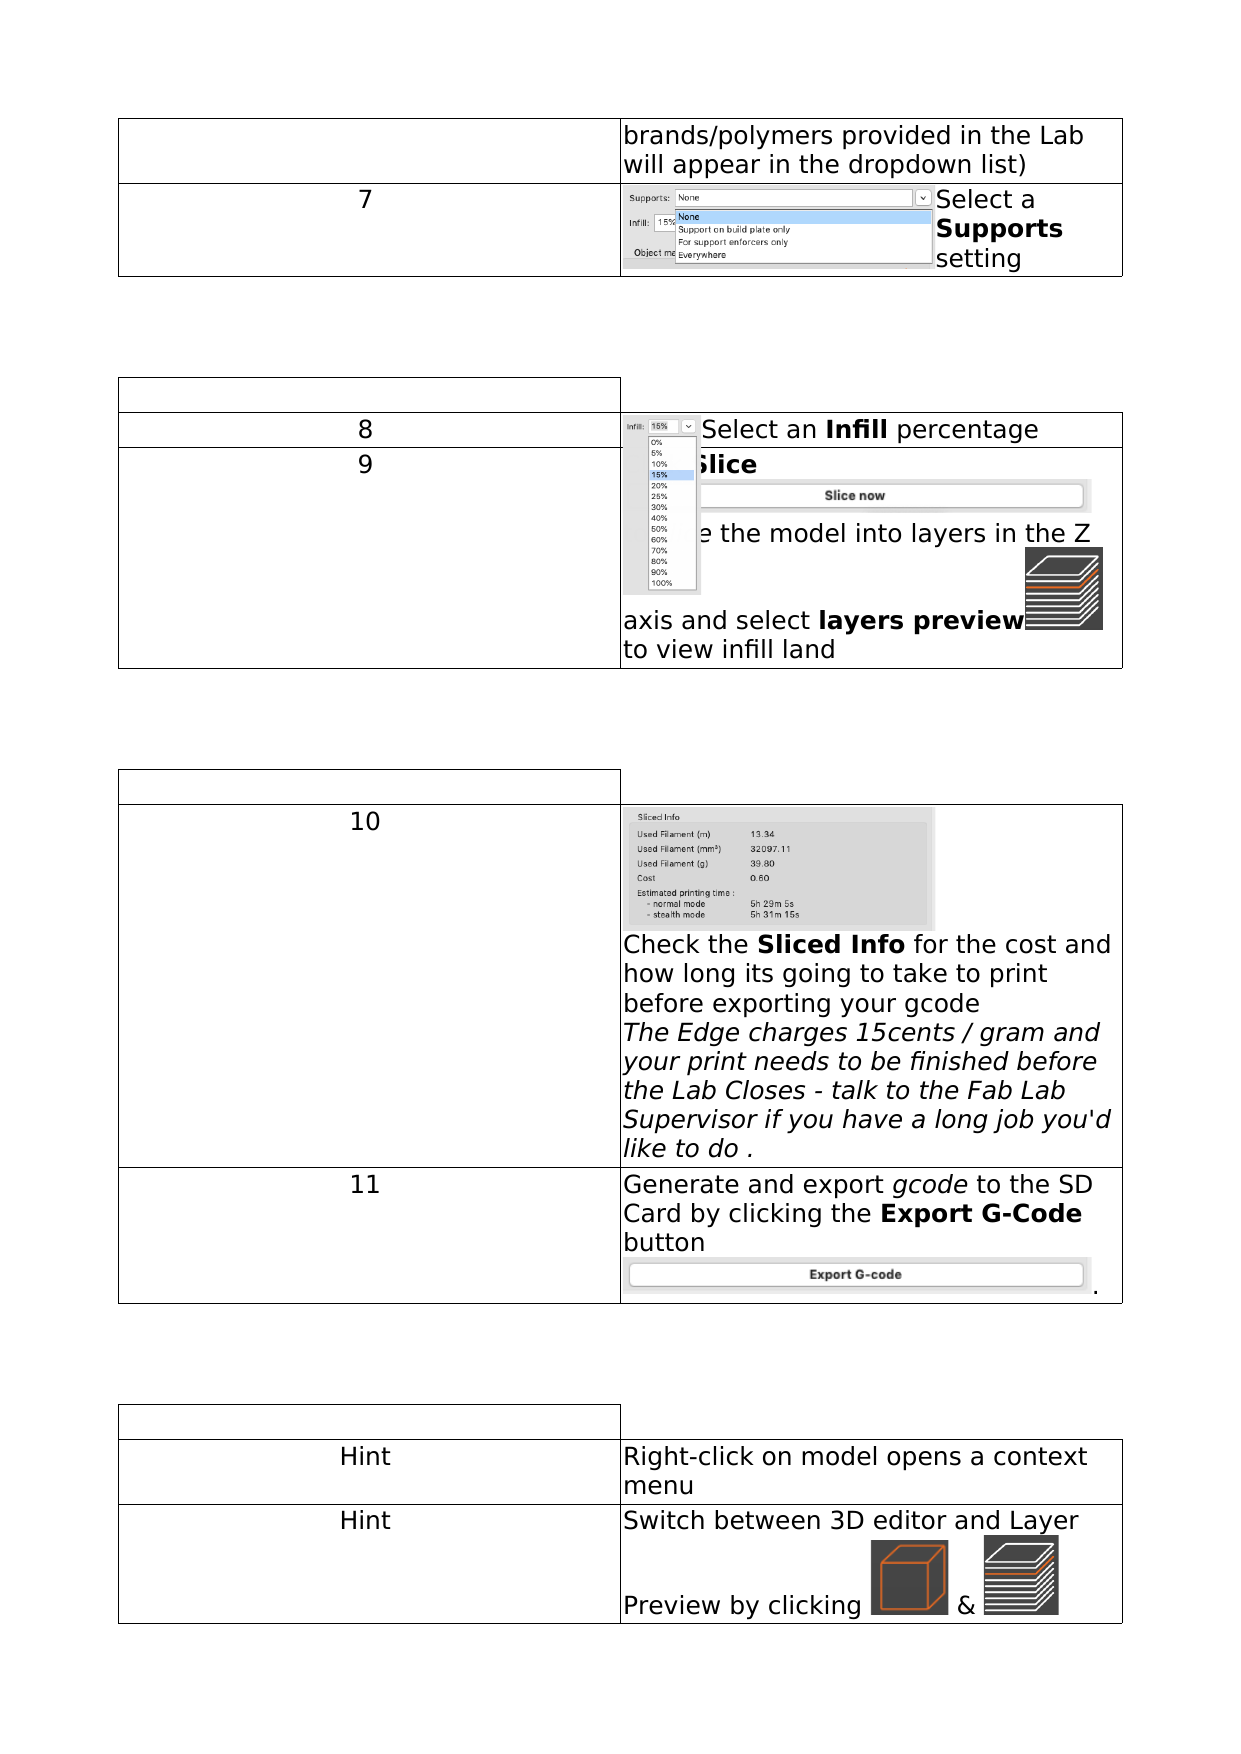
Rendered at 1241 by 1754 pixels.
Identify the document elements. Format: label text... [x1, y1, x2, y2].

table_cell 9 [119, 448, 620, 668]
picture [622, 807, 936, 931]
picture [1025, 547, 1103, 630]
table_cell Switch between 3D editor and Layer Preview by clicking & [621, 1505, 1122, 1623]
table_cell 8 [119, 413, 620, 447]
table_header [119, 1405, 620, 1439]
table_cell Click Slice to slice the model into layers in the Z axis and select layers preview to view infill land [621, 448, 1122, 668]
table_cell [119, 119, 620, 182]
picture [622, 415, 1092, 595]
table_cell 7 [119, 184, 620, 276]
table_cell Hint [119, 1505, 620, 1623]
picture [622, 185, 936, 269]
table_header [119, 378, 620, 412]
table_cell 11 [119, 1168, 620, 1303]
table_header [119, 770, 620, 804]
table_cell Right-click on model opens a context menu [621, 1440, 1122, 1503]
table_cell Check the Sliced Info for the cost and how long its going to take to print before exporting your gcode The Edge charges 15cents / gram and your print needs to be finished before the Lab Closes - talk to the Fab Lab Supervisor if you have a long job you'd like to do . [621, 805, 1122, 1167]
table_cell Hint [119, 1440, 620, 1503]
picture [622, 1257, 1092, 1294]
picture [983, 1535, 1059, 1615]
picture [870, 1540, 949, 1615]
table_cell 10 [119, 805, 620, 1167]
table_cell Select a Supports setting [621, 184, 1122, 276]
table_cell Select an Infill percentage [621, 413, 1122, 447]
table_cell Generate and export gcode to the SD Card by clicking the Export G-Code button . [621, 1168, 1122, 1303]
table_cell brands/polymers provided in the Lab will appear in the dropdown list) [621, 119, 1122, 182]
